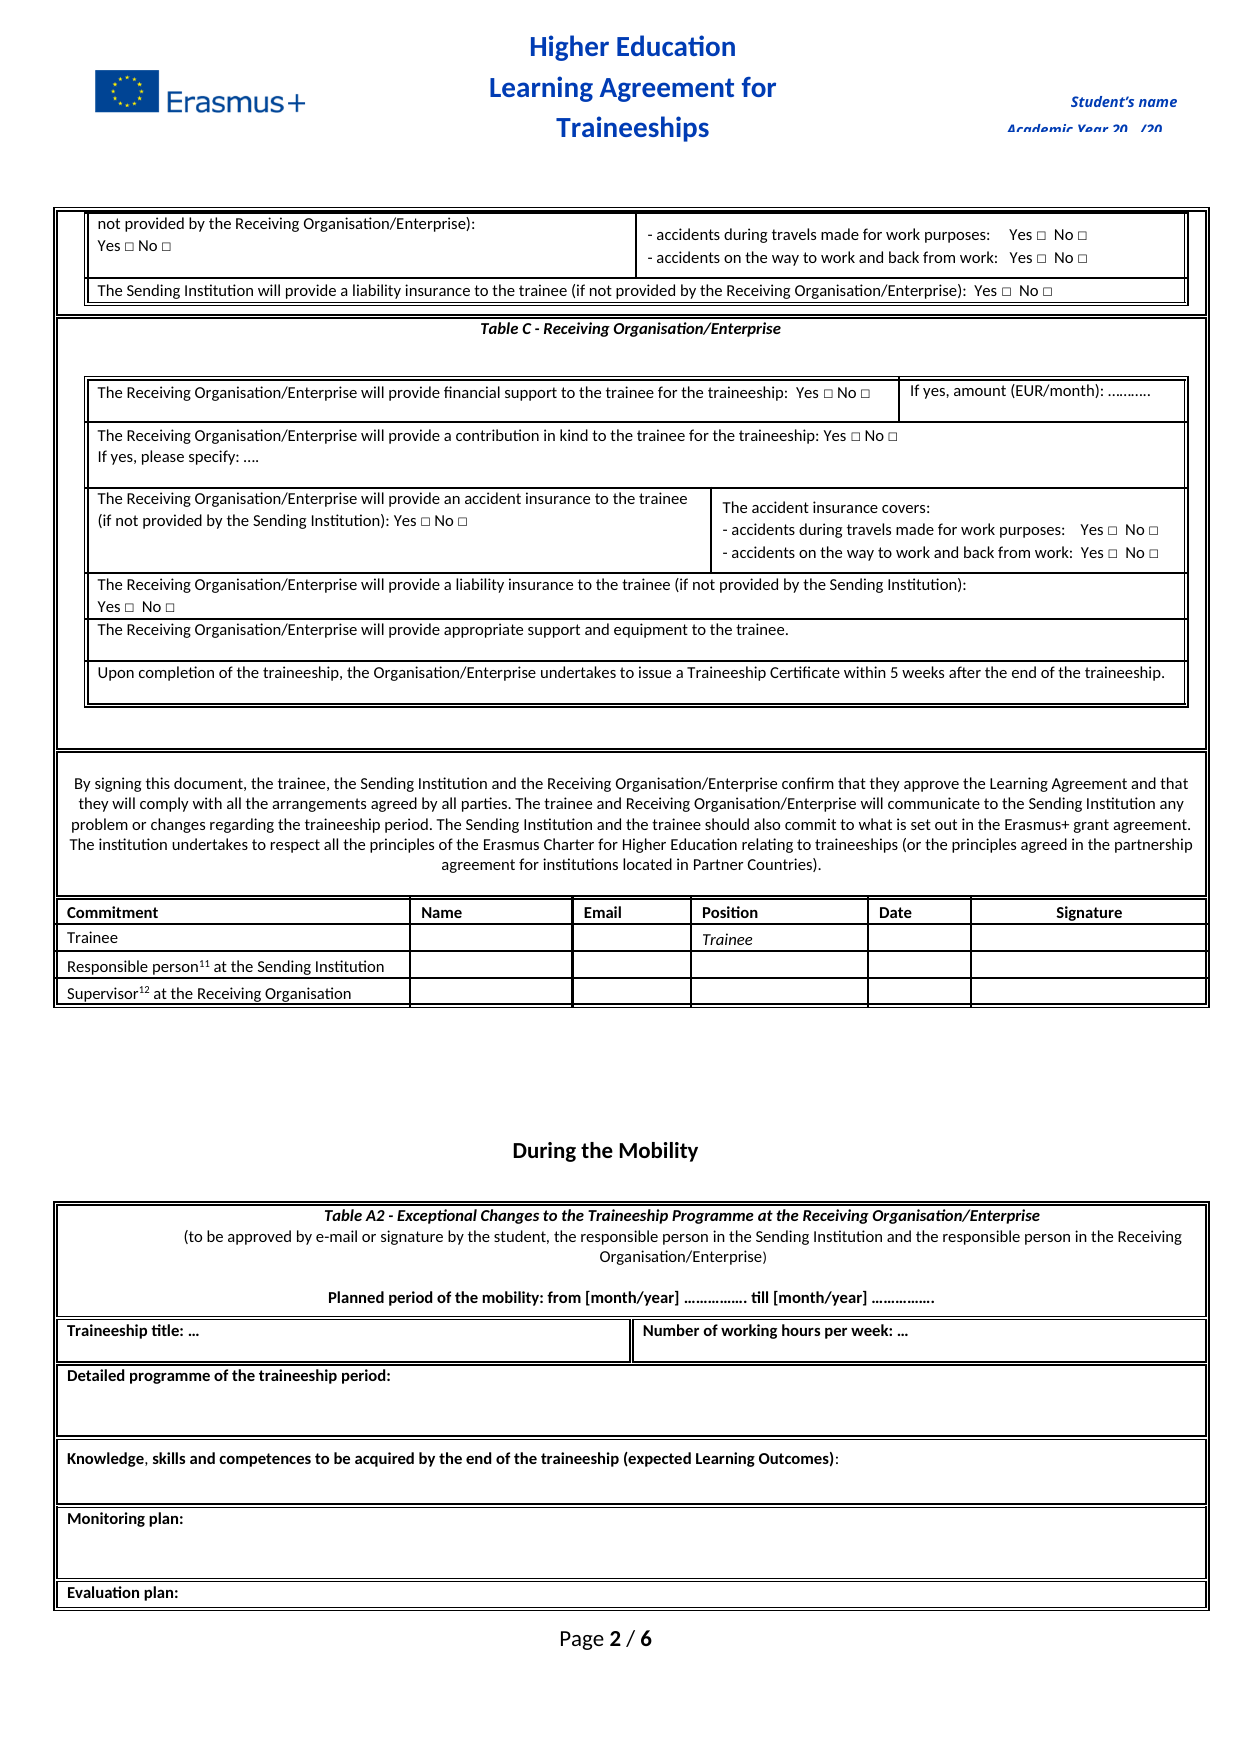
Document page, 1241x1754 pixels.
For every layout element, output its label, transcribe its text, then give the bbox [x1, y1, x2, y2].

table_cell Monitoring plan: [58, 1508, 1205, 1578]
table_cell Date [869, 900, 970, 923]
table_cell The Receiving Organisation/Enterprise will provide appropriate support and equipment to the trainee. [89, 620, 1184, 660]
table_cell Traineeship title: … [58, 1320, 629, 1361]
table_cell [574, 979, 690, 1003]
table_cell Detailed programme of the traineeship period: [58, 1366, 1205, 1435]
table_cell Commitment [58, 900, 409, 923]
table_cell Email [574, 900, 690, 923]
table_cell Knowledge, skills and competences to be acquired by the end of the traineeship (expected Learning Outcomes): [58, 1440, 1205, 1503]
table_header If yes, amount (EUR/month): ……….. [900, 381, 1184, 421]
table_cell Trainee [58, 925, 409, 950]
table_cell By signing this document, the trainee, the Sending Institution and the Receiving Organisation/Enterprise confirm that they approve the Learning Agreement and that they will comply with all the arrangements agreed by all parties. The trainee and Receiving Organisation/Enterprise will communicate to the Sending Institution any problem or changes regarding the traineeship period. The Sending Institution and the trainee should also commit to what is set out in the Erasmus+ grant agreement. The institution undertakes to respect all the principles of the Erasmus Charter for Higher Education relating to traineeships (or the principles agreed in the partnership agreement for institutions located in Partner Countries). [58, 753, 1205, 895]
table_cell [972, 979, 1205, 1003]
table_cell [869, 952, 970, 977]
table_cell Evaluation plan: [58, 1582, 1205, 1607]
table_cell Upon completion of the traineeship, the Organisation/Enterprise undertakes to issue a Traineeship Certificate within 5 weeks after the end of the traineeship. [89, 662, 1184, 703]
table_cell [972, 925, 1205, 950]
table_cell Position [692, 900, 867, 923]
table_cell Table C - Receiving Organisation/Enterprise [58, 319, 1205, 748]
table_header The Receiving Organisation/Enterprise will provide financial support to the trainee for the traineeship: Yes ☐ No ☐ [89, 381, 898, 421]
table_header [58, 212, 1205, 314]
table_cell [869, 925, 970, 950]
table_cell [574, 952, 690, 977]
table_cell The Receiving Organisation/Enterprise will provide a contribution in kind to the trainee for the traineeship: Yes ☐ No ☐ If yes, please specify: …. [89, 423, 1184, 487]
table_cell Name [411, 900, 571, 923]
table_cell Supervisor at the Receiving Organisation [58, 979, 409, 1003]
table_cell The Receiving Organisation/Enterprise will provide a liability insurance to the trainee (if not provided by the Sending Institution): Yes ☐ No ☐ [89, 574, 1184, 617]
table_cell [411, 952, 571, 977]
table_cell [411, 979, 571, 1003]
table_header - accidents during travels made for work purposes: Yes ☐ No ☐ - accidents on the way to work and back from work: Yes ☐ No ☐ [637, 214, 1184, 277]
table_cell Trainee [692, 925, 867, 950]
table_header Table A2 - Exceptional Changes to the Traineeship Programme at the Receiving Organisation/Enterprise (to be approved by e-mail or signature by the student, the responsible person in the Sending Institution and the responsible person in the Receiving Organisation/Enterprise) [159, 1206, 1205, 1267]
table_cell Number of working hours per week: … [634, 1320, 1205, 1361]
table_cell [972, 952, 1205, 977]
table_header not provided by the Receiving Organisation/Enterprise): Yes ☐ No ☐ [89, 214, 635, 277]
text During the Mobility [15, 1137, 1196, 1165]
table_cell Planned period of the mobility: from [month/year] ……………. till [month/year] ……………. [58, 1267, 1205, 1316]
table_cell The Sending Institution will provide a liability insurance to the trainee (if not provided by the Receiving Organisation/Enterprise): Yes ☐ No ☐ [89, 279, 1184, 302]
table_cell The accident insurance covers: - accidents during travels made for work purposes: Yes ☐ No ☐ - accidents on the way to work and back from work: Yes ☐ No ☐ [712, 489, 1184, 572]
table_cell Signature [972, 900, 1205, 923]
table_cell [574, 925, 690, 950]
table_cell [692, 952, 867, 977]
table_cell [411, 925, 571, 950]
table_header [58, 1206, 159, 1267]
table_cell [692, 979, 867, 1003]
table_cell [869, 979, 970, 1003]
table_cell The Receiving Organisation/Enterprise will provide an accident insurance to the trainee (if not provided by the Sending Institution): Yes ☐ No ☐ [89, 489, 710, 572]
table_cell Responsible person at the Sending Institution [58, 952, 409, 977]
